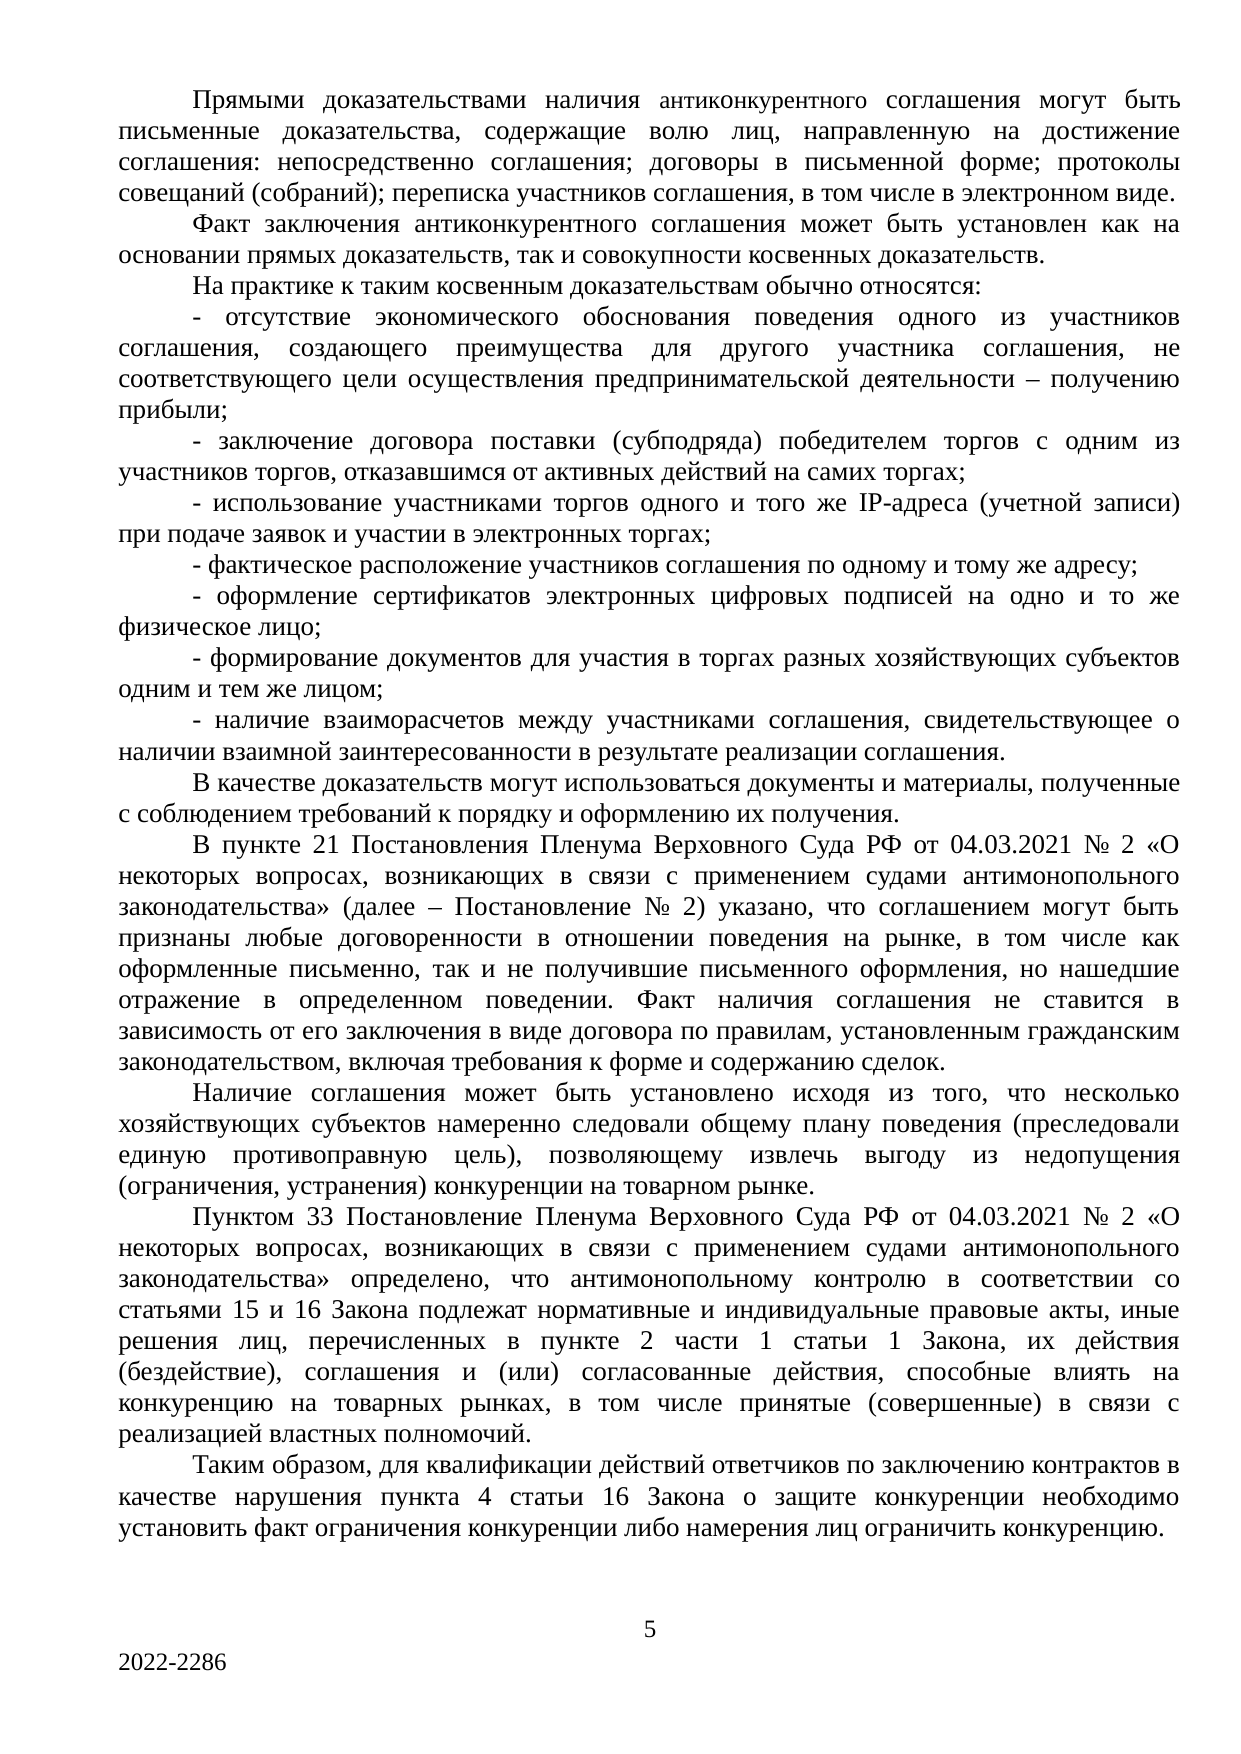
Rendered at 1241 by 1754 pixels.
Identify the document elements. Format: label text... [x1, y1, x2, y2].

text - использование участниками торгов одного и того же IP-адреса (учетной записи) при подаче заявок и участии в электронных торгах; [118, 487, 1181, 549]
text Таким образом, для квалификации действий ответчиков по заключению контрактов в качестве нарушения пункта 4 статьи 16 Закона о защите конкуренции необходимо установить факт ограничения конкуренции либо намерения лиц ограничить конкуренцию. [118, 1449, 1181, 1542]
text - отсутствие экономического обоснования поведения одного из участников соглашения, создающего преимущества для другого участника соглашения, не соответствующего цели осуществления предпринимательской деятельности – получению прибыли; [118, 301, 1181, 425]
text Пунктом 33 Постановление Пленума Верховного Суда РФ от 04.03.2021 № 2 «О некоторых вопросах, возникающих в связи с применением судами антимонопольного законодательства» определено, что антимонопольному контролю в соответствии со статьями 15 и 16 Закона подлежат нормативные и индивидуальные правовые акты, иные решения лиц, перечисленных в пункте 2 части 1 статьи 1 Закона, их действия (бездействие), соглашения и (или) согласованные действия, способные влиять на конкуренцию на товарных рынках, в том числе принятые (совершенные) в связи с реализацией властных полномочий. [118, 1201, 1181, 1449]
text - оформление сертификатов электронных цифровых подписей на одно и то же физическое лицо; [118, 580, 1181, 642]
text Факт заключения антиконкурентного соглашения может быть установлен как на основании прямых доказательств, так и совокупности косвенных доказательств. [118, 207, 1181, 269]
text - фактическое расположение участников соглашения по одному и тому же адресу; [118, 549, 1181, 580]
text Наличие соглашения может быть установлено исходя из того, что несколько хозяйствующих субъектов намеренно следовали общему плану поведения (преследовали единую противоправную цель), позволяющему извлечь выгоду из недопущения (ограничения, устранения) конкуренции на товарном рынке. [118, 1077, 1181, 1201]
text - заключение договора поставки (субподряда) победителем торгов с одним из участников торгов, отказавшимся от активных действий на самих торгах; [118, 425, 1181, 487]
text В пункте 21 Постановления Пленума Верховного Суда РФ от 04.03.2021 № 2 «О некоторых вопросах, возникающих в связи с применением судами антимонопольного законодательства» (далее – Постановление № 2) указано, что соглашением могут быть признаны любые договоренности в отношении поведения на рынке, в том числе как оформленные письменно, так и не получившие письменного оформления, но нашедшие отражение в определенном поведении. Факт наличия соглашения не ставится в зависимость от его заключения в виде договора по правилам, установленным гражданским законодательством, включая требования к форме и содержанию сделок. [118, 828, 1181, 1077]
text На практике к таким косвенным доказательствам обычно относятся: [118, 269, 1181, 301]
text - формирование документов для участия в торгах разных хозяйствующих субъектов одним и тем же лицом; [118, 642, 1181, 704]
text Прямыми доказательствами наличия антиконкурентного соглашения могут быть письменные доказательства, содержащие волю лиц, направленную на достижение соглашения: непосредственно соглашения; договоры в письменной форме; протоколы совещаний (собраний); переписка участников соглашения, в том числе в электронном виде. [118, 83, 1181, 207]
text - наличие взаиморасчетов между участниками соглашения, свидетельствующее о наличии взаимной заинтересованности в результате реализации соглашения. [118, 704, 1181, 766]
text В качестве доказательств могут использоваться документы и материалы, полученные с соблюдением требований к порядку и оформлению их получения. [118, 766, 1181, 828]
